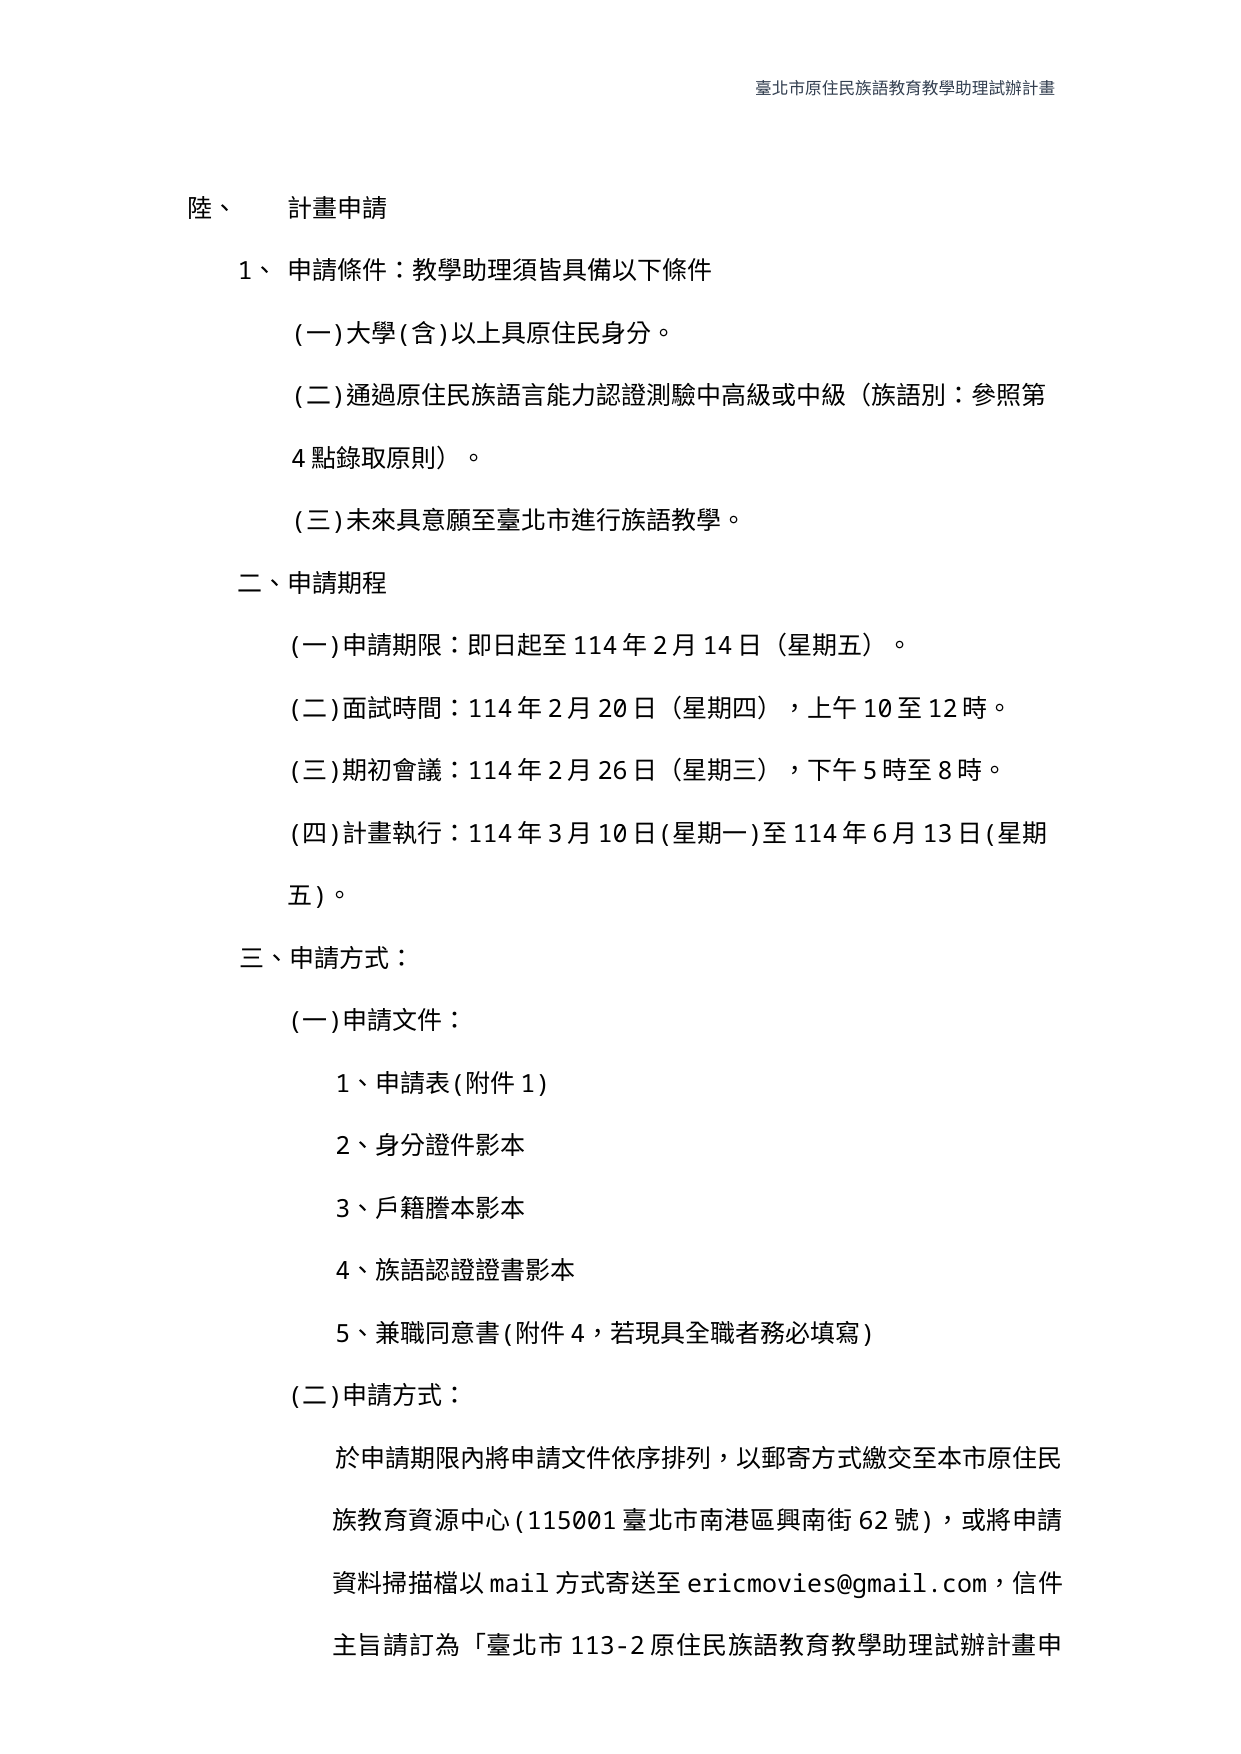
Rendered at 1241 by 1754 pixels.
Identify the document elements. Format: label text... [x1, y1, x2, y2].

text (一)申請期限：即日起至114年2月14日（星期五）。 [287, 602, 1063, 664]
text 1、申請表(附件1) [335, 1039, 1063, 1102]
text 4、族語認證證書影本 [335, 1227, 1063, 1289]
text 於申請期限內將申請文件依序排列，以郵寄方式繳交至本市原住民族教育資源中心(115001臺北市南港區興南街62號)，或將申請資料掃描檔以mail方式寄送至ericmovies@gmail.com，信件主旨請訂為「臺北市113-2原住民族語教育教學助理試辦計畫申 [332, 1414, 1063, 1664]
text 三、申請方式： [239, 914, 1063, 977]
list 申請條件：教學助理須皆具備以下條件 [237, 227, 1063, 289]
text (二)申請方式： [288, 1352, 1063, 1414]
text (三)未來具意願至臺北市進行族語教學。 [291, 477, 1063, 539]
text 2、身分證件影本 [335, 1102, 1063, 1164]
text (二)通過原住民族語言能力認證測驗中高級或中級（族語別：參照第4點錄取原則）。 [291, 352, 1063, 477]
text (一)申請文件： [288, 977, 1063, 1039]
text 二、申請期程 [187, 539, 1063, 602]
list 計畫申請 [187, 164, 1063, 227]
text (三)期初會議：114年2月26日（星期三），下午5時至8時。 [287, 727, 1063, 789]
text (四)計畫執行：114年3月10日(星期一)至114年6月13日(星期五)。 [287, 789, 1063, 914]
text 3、戶籍謄本影本 [335, 1164, 1063, 1227]
text (一)大學(含)以上具原住民身分。 [291, 289, 1063, 352]
text 5、兼職同意書(附件4，若現具全職者務必填寫) [335, 1289, 1063, 1352]
text (二)面試時間：114年2月20日（星期四），上午10至12時。 [287, 664, 1063, 727]
